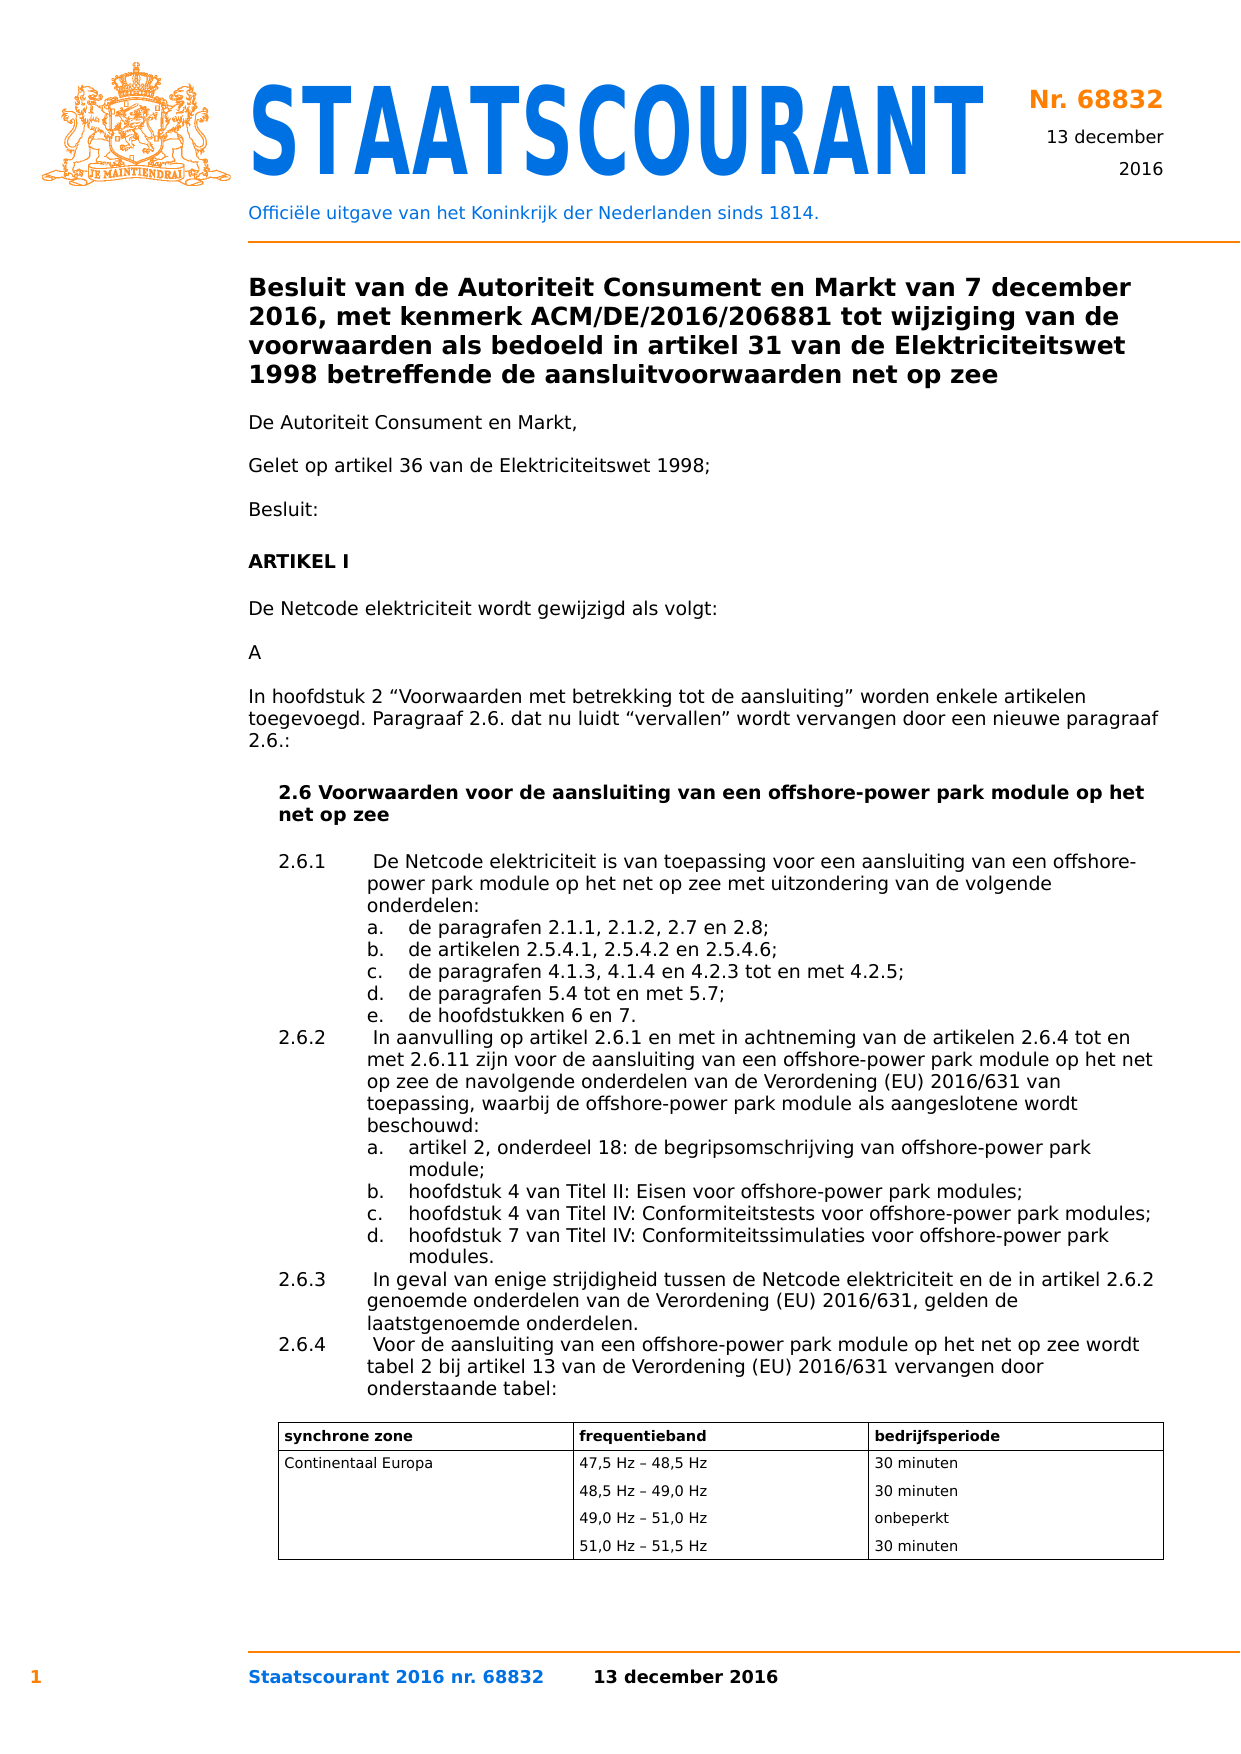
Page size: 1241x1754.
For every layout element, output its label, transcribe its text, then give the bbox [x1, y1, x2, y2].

text c. hoofdstuk 4 van Titel IV: Conformiteitstests voor offshore-power park modules; [367, 1202, 1163, 1224]
table_cell Continentaal Europa [279, 1451, 573, 1559]
table_cell 2016 [998, 153, 1240, 203]
text b. de artikelen 2.5.4.1, 2.5.4.2 en 2.5.4.6; [367, 939, 1163, 961]
picture [41, 62, 231, 186]
subtitle ARTIKEL I [248, 551, 1163, 573]
text 2.6.3 In geval van enige strijdigheid tussen de Netcode elektriciteit en de in artikel 2.6.2 genoemde onderdelen van de Verordening (EU) 2016/631, gelden de laatstgenoemde onderdelen. [278, 1268, 1163, 1334]
table_header bedrijfsperiode [869, 1423, 1163, 1449]
text d. de paragrafen 5.4 tot en met 5.7; [367, 983, 1163, 1005]
text d. hoofdstuk 7 van Titel IV: Conformiteitssimulaties voor offshore-power park modules. [367, 1224, 1163, 1268]
text Besluit: [248, 499, 1163, 521]
table_header frequentieband [574, 1423, 868, 1449]
table_cell 48,5 Hz – 49,0 Hz [574, 1477, 868, 1504]
table_cell 30 minuten [869, 1477, 1163, 1504]
table_header synchrone zone [279, 1423, 573, 1449]
text De Autoriteit Consument en Markt, [248, 412, 1163, 433]
subtitle Besluit van de Autoriteit Consument en Markt van 7 december 2016, met kenmerk ACM/DE/2016/206881 tot wijziging van de voorwaarden als bedoeld in artikel 31 van de Elektriciteitswet 1998 betreffende de aansluitvoorwaarden net op zee [248, 273, 1163, 390]
table_cell 30 minuten [869, 1532, 1163, 1559]
text A [248, 642, 1163, 664]
table_cell 47,5 Hz – 48,5 Hz [574, 1451, 868, 1477]
table_cell 13 december [998, 121, 1240, 153]
text Gelet op artikel 36 van de Elektriciteitswet 1998; [248, 455, 1163, 477]
text c. de paragrafen 4.1.3, 4.1.4 en 4.2.3 tot en met 4.2.5; [367, 961, 1163, 983]
text a. de paragrafen 2.1.1, 2.1.2, 2.7 en 2.8; [367, 917, 1163, 939]
text 2.6.1 De Netcode elektriciteit is van toepassing voor een aansluiting van een offshore-power park module op het net op zee met uitzondering van de volgende onderdelen: [278, 851, 1163, 917]
text 2.6.2 In aanvulling op artikel 2.6.1 en met in achtneming van de artikelen 2.6.4 tot en met 2.6.11 zijn voor de aansluiting van een offshore-power park module op het net op zee de navolgende onderdelen van de Verordening (EU) 2016/631 van toepassing, waarbij de offshore-power park module als aangeslotene wordt beschouwd: [278, 1027, 1163, 1137]
table_cell 51,0 Hz – 51,5 Hz [574, 1532, 868, 1559]
text In hoofdstuk 2 “Voorwaarden met betrekking tot de aansluiting” worden enkele artikelen toegevoegd. Paragraaf 2.6. dat nu luidt “vervallen” wordt vervangen door een nieuwe paragraaf 2.6.: [248, 686, 1163, 752]
table_header STAATSCOURANT [248, 62, 998, 203]
table_header Nr. 68832 [998, 62, 1240, 121]
table_cell Officiële uitgave van het Koninkrijk der Nederlanden sinds 1814. [248, 203, 1240, 241]
text b. hoofdstuk 4 van Titel II: Eisen voor offshore-power park modules; [367, 1181, 1163, 1202]
table_cell 49,0 Hz – 51,0 Hz [574, 1504, 868, 1532]
text a. artikel 2, onderdeel 18: de begripsomschrijving van offshore-power park module; [367, 1137, 1163, 1181]
table_cell onbeperkt [869, 1504, 1163, 1532]
text De Netcode elektriciteit wordt gewijzigd als volgt: [248, 598, 1163, 620]
table_header [25, 62, 248, 241]
subtitle 2.6 Voorwaarden voor de aansluiting van een offshore-power park module op het net op zee [278, 782, 1163, 826]
text e. de hoofdstukken 6 en 7. [367, 1005, 1163, 1027]
table_cell 30 minuten [869, 1451, 1163, 1477]
text 2.6.4 Voor de aansluiting van een offshore-power park module op het net op zee wordt tabel 2 bij artikel 13 van de Verordening (EU) 2016/631 vervangen door onderstaande tabel: [278, 1334, 1163, 1400]
